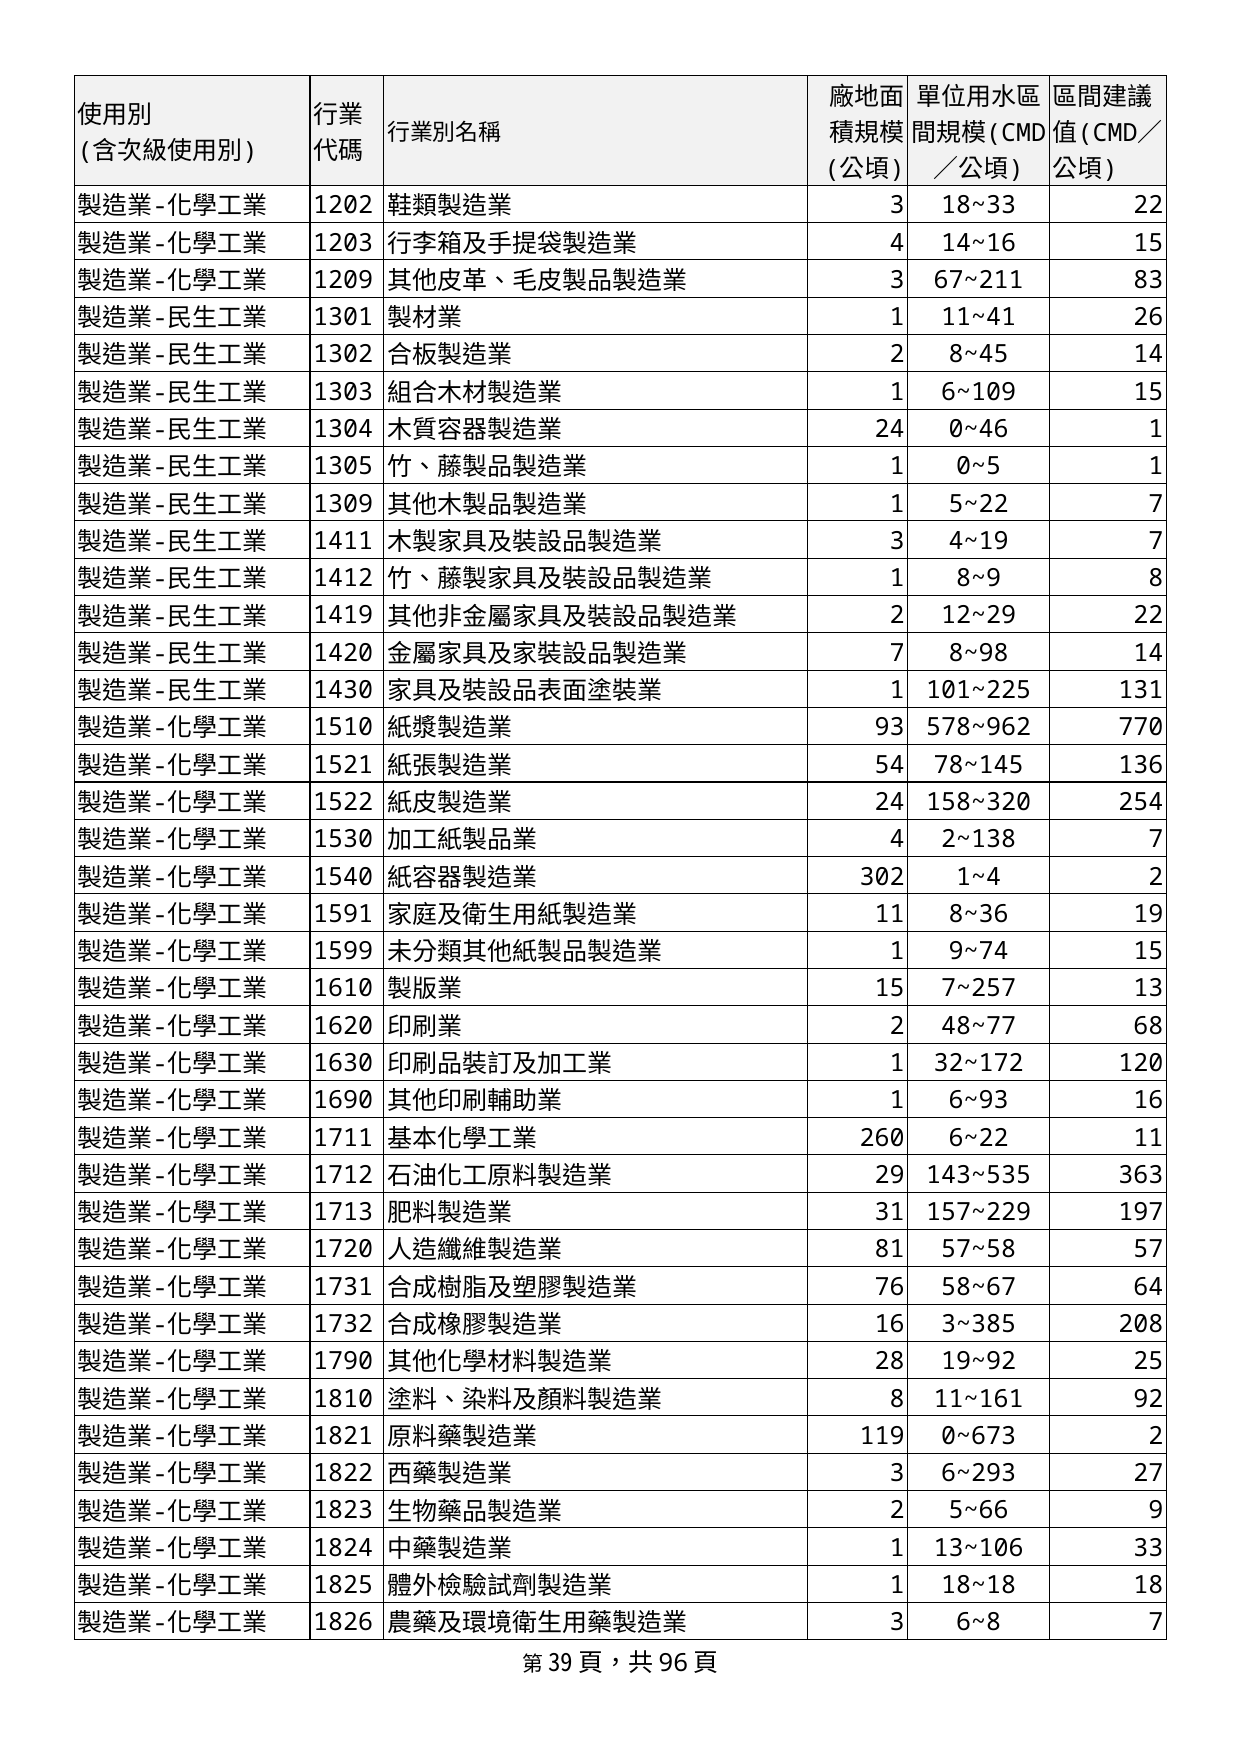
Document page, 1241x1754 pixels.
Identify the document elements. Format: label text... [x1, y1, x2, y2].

table_cell 64 [1050, 1267, 1166, 1303]
table_cell 1540 [311, 857, 383, 893]
table_cell 57~58 [908, 1230, 1049, 1266]
table_cell 1412 [311, 559, 383, 595]
table_cell 竹、藤製品製造業 [384, 447, 807, 483]
table_cell 鞋類製造業 [384, 186, 807, 222]
table_cell 6~293 [908, 1454, 1049, 1490]
table_cell 68 [1050, 1006, 1166, 1042]
table_cell 家具及裝設品表面塗裝業 [384, 671, 807, 707]
table_cell 8~9 [908, 559, 1049, 595]
table_cell 6~22 [908, 1118, 1049, 1154]
table_cell 製造業-民生工業 [75, 447, 309, 483]
table_cell 1 [1050, 410, 1166, 446]
table_cell 1 [808, 1044, 907, 1080]
table_cell 7 [1050, 521, 1166, 558]
table_cell 208 [1050, 1305, 1166, 1341]
table_cell 西藥製造業 [384, 1454, 807, 1490]
table_cell 81 [808, 1230, 907, 1266]
table_cell 製造業-化學工業 [75, 1044, 309, 1080]
table_header 使用別 (含次級使用別) [75, 76, 309, 185]
table_cell 1630 [311, 1044, 383, 1080]
table_cell 木質容器製造業 [384, 410, 807, 446]
table_cell 製造業-化學工業 [75, 745, 309, 781]
table_cell 肥料製造業 [384, 1193, 807, 1229]
table_cell 1823 [311, 1491, 383, 1527]
table_header 廠地面積規模(公頃) [808, 76, 907, 185]
table_cell 157~229 [908, 1193, 1049, 1229]
table_cell 製版業 [384, 969, 807, 1005]
table_cell 29 [808, 1155, 907, 1192]
table_cell 143~535 [908, 1155, 1049, 1192]
table_cell 塗料、染料及顏料製造業 [384, 1379, 807, 1415]
table_cell 1 [808, 671, 907, 707]
table_cell 4 [808, 223, 907, 259]
table_cell 製造業-化學工業 [75, 969, 309, 1005]
table_cell 8~36 [908, 894, 1049, 931]
table_cell 製造業-化學工業 [75, 1603, 309, 1639]
table_cell 119 [808, 1416, 907, 1453]
table_cell 其他木製品製造業 [384, 484, 807, 520]
table_cell 行李箱及手提袋製造業 [384, 223, 807, 259]
table_cell 金屬家具及家裝設品製造業 [384, 633, 807, 669]
table_cell 1~4 [908, 857, 1049, 893]
table_cell 6~8 [908, 1603, 1049, 1639]
table_cell 2 [1050, 1416, 1166, 1453]
table_cell 1420 [311, 633, 383, 669]
table_cell 0~46 [908, 410, 1049, 446]
table_cell 2 [808, 1006, 907, 1042]
table_cell 8 [808, 1379, 907, 1415]
table_cell 158~320 [908, 783, 1049, 819]
table_cell 木製家具及裝設品製造業 [384, 521, 807, 558]
table_cell 1620 [311, 1006, 383, 1042]
table_cell 1731 [311, 1267, 383, 1303]
table_cell 22 [1050, 186, 1166, 222]
table_cell 1 [808, 1566, 907, 1602]
table_cell 製造業-化學工業 [75, 857, 309, 893]
table_cell 1 [808, 1528, 907, 1564]
table_cell 組合木材製造業 [384, 372, 807, 408]
table_cell 1203 [311, 223, 383, 259]
table_cell 770 [1050, 708, 1166, 744]
table_cell 6~93 [908, 1081, 1049, 1117]
table_cell 1732 [311, 1305, 383, 1341]
table_cell 33 [1050, 1528, 1166, 1564]
table_cell 1411 [311, 521, 383, 558]
table_cell 其他化學材料製造業 [384, 1342, 807, 1378]
table_cell 3 [808, 1454, 907, 1490]
table_cell 7 [808, 633, 907, 669]
table_cell 石油化工原料製造業 [384, 1155, 807, 1192]
table_cell 製造業-化學工業 [75, 783, 309, 819]
table_cell 製造業-民生工業 [75, 335, 309, 371]
table_cell 4 [808, 820, 907, 856]
table_cell 31 [808, 1193, 907, 1229]
table_cell 製造業-化學工業 [75, 1006, 309, 1042]
table_cell 人造纖維製造業 [384, 1230, 807, 1266]
table_cell 製造業-化學工業 [75, 1081, 309, 1117]
table_cell 1720 [311, 1230, 383, 1266]
table_cell 12~29 [908, 596, 1049, 632]
table_cell 5~66 [908, 1491, 1049, 1527]
table_cell 120 [1050, 1044, 1166, 1080]
table_cell 19~92 [908, 1342, 1049, 1378]
table_cell 13 [1050, 969, 1166, 1005]
table_cell 其他皮革、毛皮製品製造業 [384, 260, 807, 297]
table_cell 製造業-化學工業 [75, 1528, 309, 1564]
table_cell 製造業-化學工業 [75, 1267, 309, 1303]
table_cell 15 [808, 969, 907, 1005]
table_cell 製造業-民生工業 [75, 559, 309, 595]
table_cell 9~74 [908, 932, 1049, 968]
table_cell 1 [808, 559, 907, 595]
table_cell 1711 [311, 1118, 383, 1154]
table_cell 16 [1050, 1081, 1166, 1117]
table_cell 1 [808, 932, 907, 968]
table_cell 1591 [311, 894, 383, 931]
table_cell 製造業-化學工業 [75, 260, 309, 297]
table_cell 紙張製造業 [384, 745, 807, 781]
table_cell 1430 [311, 671, 383, 707]
table_cell 製造業-化學工業 [75, 1379, 309, 1415]
table_cell 3 [808, 521, 907, 558]
table_cell 7~257 [908, 969, 1049, 1005]
table_cell 製造業-化學工業 [75, 1566, 309, 1602]
table_cell 6~109 [908, 372, 1049, 408]
table_header 區間建議值(CMD／公頃) [1050, 76, 1166, 185]
table_cell 26 [1050, 298, 1166, 334]
table_cell 48~77 [908, 1006, 1049, 1042]
table_cell 1690 [311, 1081, 383, 1117]
table_cell 製造業-化學工業 [75, 1454, 309, 1490]
table_cell 254 [1050, 783, 1166, 819]
table_cell 印刷品裝訂及加工業 [384, 1044, 807, 1080]
table_cell 家庭及衛生用紙製造業 [384, 894, 807, 931]
table_cell 1822 [311, 1454, 383, 1490]
table_cell 260 [808, 1118, 907, 1154]
table_cell 1510 [311, 708, 383, 744]
table_cell 2 [808, 596, 907, 632]
table_cell 1301 [311, 298, 383, 334]
table_cell 32~172 [908, 1044, 1049, 1080]
table_cell 1419 [311, 596, 383, 632]
table_cell 15 [1050, 932, 1166, 968]
table_cell 製造業-化學工業 [75, 1416, 309, 1453]
table_cell 15 [1050, 372, 1166, 408]
table_cell 1 [808, 298, 907, 334]
table_cell 7 [1050, 484, 1166, 520]
table_cell 製造業-化學工業 [75, 1118, 309, 1154]
table_cell 其他非金屬家具及裝設品製造業 [384, 596, 807, 632]
table_cell 製造業-民生工業 [75, 671, 309, 707]
table_cell 13~106 [908, 1528, 1049, 1564]
table_cell 16 [808, 1305, 907, 1341]
table_cell 197 [1050, 1193, 1166, 1229]
table_cell 農藥及環境衛生用藥製造業 [384, 1603, 807, 1639]
table_cell 78~145 [908, 745, 1049, 781]
table_cell 加工紙製品業 [384, 820, 807, 856]
table_cell 57 [1050, 1230, 1166, 1266]
table_cell 1302 [311, 335, 383, 371]
table_cell 1599 [311, 932, 383, 968]
table_cell 2 [1050, 857, 1166, 893]
table_cell 1530 [311, 820, 383, 856]
table_header 行業代碼 [311, 76, 383, 185]
table_cell 合成樹脂及塑膠製造業 [384, 1267, 807, 1303]
table_cell 302 [808, 857, 907, 893]
table_cell 製造業-民生工業 [75, 298, 309, 334]
table_cell 14 [1050, 633, 1166, 669]
table_cell 製造業-民生工業 [75, 521, 309, 558]
table_cell 11~161 [908, 1379, 1049, 1415]
table_cell 1209 [311, 260, 383, 297]
table_cell 4~19 [908, 521, 1049, 558]
table_cell 3 [808, 260, 907, 297]
table_cell 76 [808, 1267, 907, 1303]
table_cell 2~138 [908, 820, 1049, 856]
table_cell 3 [808, 1603, 907, 1639]
table_cell 3~385 [908, 1305, 1049, 1341]
table_cell 紙漿製造業 [384, 708, 807, 744]
table_cell 2 [808, 1491, 907, 1527]
table_cell 合成橡膠製造業 [384, 1305, 807, 1341]
table_cell 1305 [311, 447, 383, 483]
table_cell 生物藥品製造業 [384, 1491, 807, 1527]
table_cell 8~45 [908, 335, 1049, 371]
table_cell 1 [808, 372, 907, 408]
table_cell 1 [808, 1081, 907, 1117]
table_cell 合板製造業 [384, 335, 807, 371]
table_cell 136 [1050, 745, 1166, 781]
table_cell 1825 [311, 1566, 383, 1602]
table_cell 其他印刷輔助業 [384, 1081, 807, 1117]
table_cell 中藥製造業 [384, 1528, 807, 1564]
table_cell 363 [1050, 1155, 1166, 1192]
table_cell 製造業-化學工業 [75, 894, 309, 931]
table_cell 9 [1050, 1491, 1166, 1527]
table_cell 製材業 [384, 298, 807, 334]
table_cell 1303 [311, 372, 383, 408]
table_cell 5~22 [908, 484, 1049, 520]
table_cell 92 [1050, 1379, 1166, 1415]
table_cell 3 [808, 186, 907, 222]
table_cell 製造業-化學工業 [75, 186, 309, 222]
table_cell 27 [1050, 1454, 1166, 1490]
table_cell 1610 [311, 969, 383, 1005]
table_cell 14~16 [908, 223, 1049, 259]
table_cell 1 [808, 484, 907, 520]
table_header 行業別名稱 [384, 76, 807, 185]
table_cell 18 [1050, 1566, 1166, 1602]
table_cell 印刷業 [384, 1006, 807, 1042]
table_cell 製造業-化學工業 [75, 1342, 309, 1378]
table_cell 製造業-化學工業 [75, 820, 309, 856]
table_cell 83 [1050, 260, 1166, 297]
table_cell 93 [808, 708, 907, 744]
table_cell 7 [1050, 1603, 1166, 1639]
table_cell 竹、藤製家具及裝設品製造業 [384, 559, 807, 595]
table_cell 1810 [311, 1379, 383, 1415]
table_cell 1712 [311, 1155, 383, 1192]
table_cell 578~962 [908, 708, 1049, 744]
table_cell 基本化學工業 [384, 1118, 807, 1154]
table_cell 1522 [311, 783, 383, 819]
table_cell 131 [1050, 671, 1166, 707]
table_cell 製造業-民生工業 [75, 633, 309, 669]
table_cell 製造業-民生工業 [75, 596, 309, 632]
table_cell 0~673 [908, 1416, 1049, 1453]
table_cell 1826 [311, 1603, 383, 1639]
table_cell 2 [808, 335, 907, 371]
table_cell 25 [1050, 1342, 1166, 1378]
table_cell 1521 [311, 745, 383, 781]
table_cell 8 [1050, 559, 1166, 595]
table_cell 18~18 [908, 1566, 1049, 1602]
table_cell 未分類其他紙製品製造業 [384, 932, 807, 968]
table_cell 67~211 [908, 260, 1049, 297]
table_cell 101~225 [908, 671, 1049, 707]
table_cell 1309 [311, 484, 383, 520]
table_cell 54 [808, 745, 907, 781]
table_cell 11 [808, 894, 907, 931]
table_cell 製造業-化學工業 [75, 708, 309, 744]
table_cell 製造業-民生工業 [75, 484, 309, 520]
table_cell 7 [1050, 820, 1166, 856]
table_cell 8~98 [908, 633, 1049, 669]
table_cell 1 [808, 447, 907, 483]
table_cell 24 [808, 783, 907, 819]
table_cell 紙容器製造業 [384, 857, 807, 893]
table_cell 19 [1050, 894, 1166, 931]
table_cell 24 [808, 410, 907, 446]
table_cell 1304 [311, 410, 383, 446]
table_cell 製造業-化學工業 [75, 223, 309, 259]
table_cell 1713 [311, 1193, 383, 1229]
table_cell 1821 [311, 1416, 383, 1453]
table_cell 紙皮製造業 [384, 783, 807, 819]
table_cell 製造業-化學工業 [75, 932, 309, 968]
table_header 單位用水區間規模(CMD／公頃) [908, 76, 1049, 185]
table_cell 原料藥製造業 [384, 1416, 807, 1453]
table_cell 11 [1050, 1118, 1166, 1154]
table_cell 58~67 [908, 1267, 1049, 1303]
table_cell 14 [1050, 335, 1166, 371]
table_cell 22 [1050, 596, 1166, 632]
table_cell 28 [808, 1342, 907, 1378]
table_cell 體外檢驗試劑製造業 [384, 1566, 807, 1602]
table_cell 0~5 [908, 447, 1049, 483]
table_cell 製造業-化學工業 [75, 1230, 309, 1266]
table_cell 製造業-化學工業 [75, 1305, 309, 1341]
table_cell 1 [1050, 447, 1166, 483]
table_cell 製造業-化學工業 [75, 1491, 309, 1527]
table_cell 18~33 [908, 186, 1049, 222]
table_cell 製造業-化學工業 [75, 1155, 309, 1192]
table_cell 1202 [311, 186, 383, 222]
table_cell 1824 [311, 1528, 383, 1564]
table_cell 15 [1050, 223, 1166, 259]
table_cell 11~41 [908, 298, 1049, 334]
table_cell 1790 [311, 1342, 383, 1378]
table_cell 製造業-化學工業 [75, 1193, 309, 1229]
table_cell 製造業-民生工業 [75, 410, 309, 446]
table_cell 製造業-民生工業 [75, 372, 309, 408]
